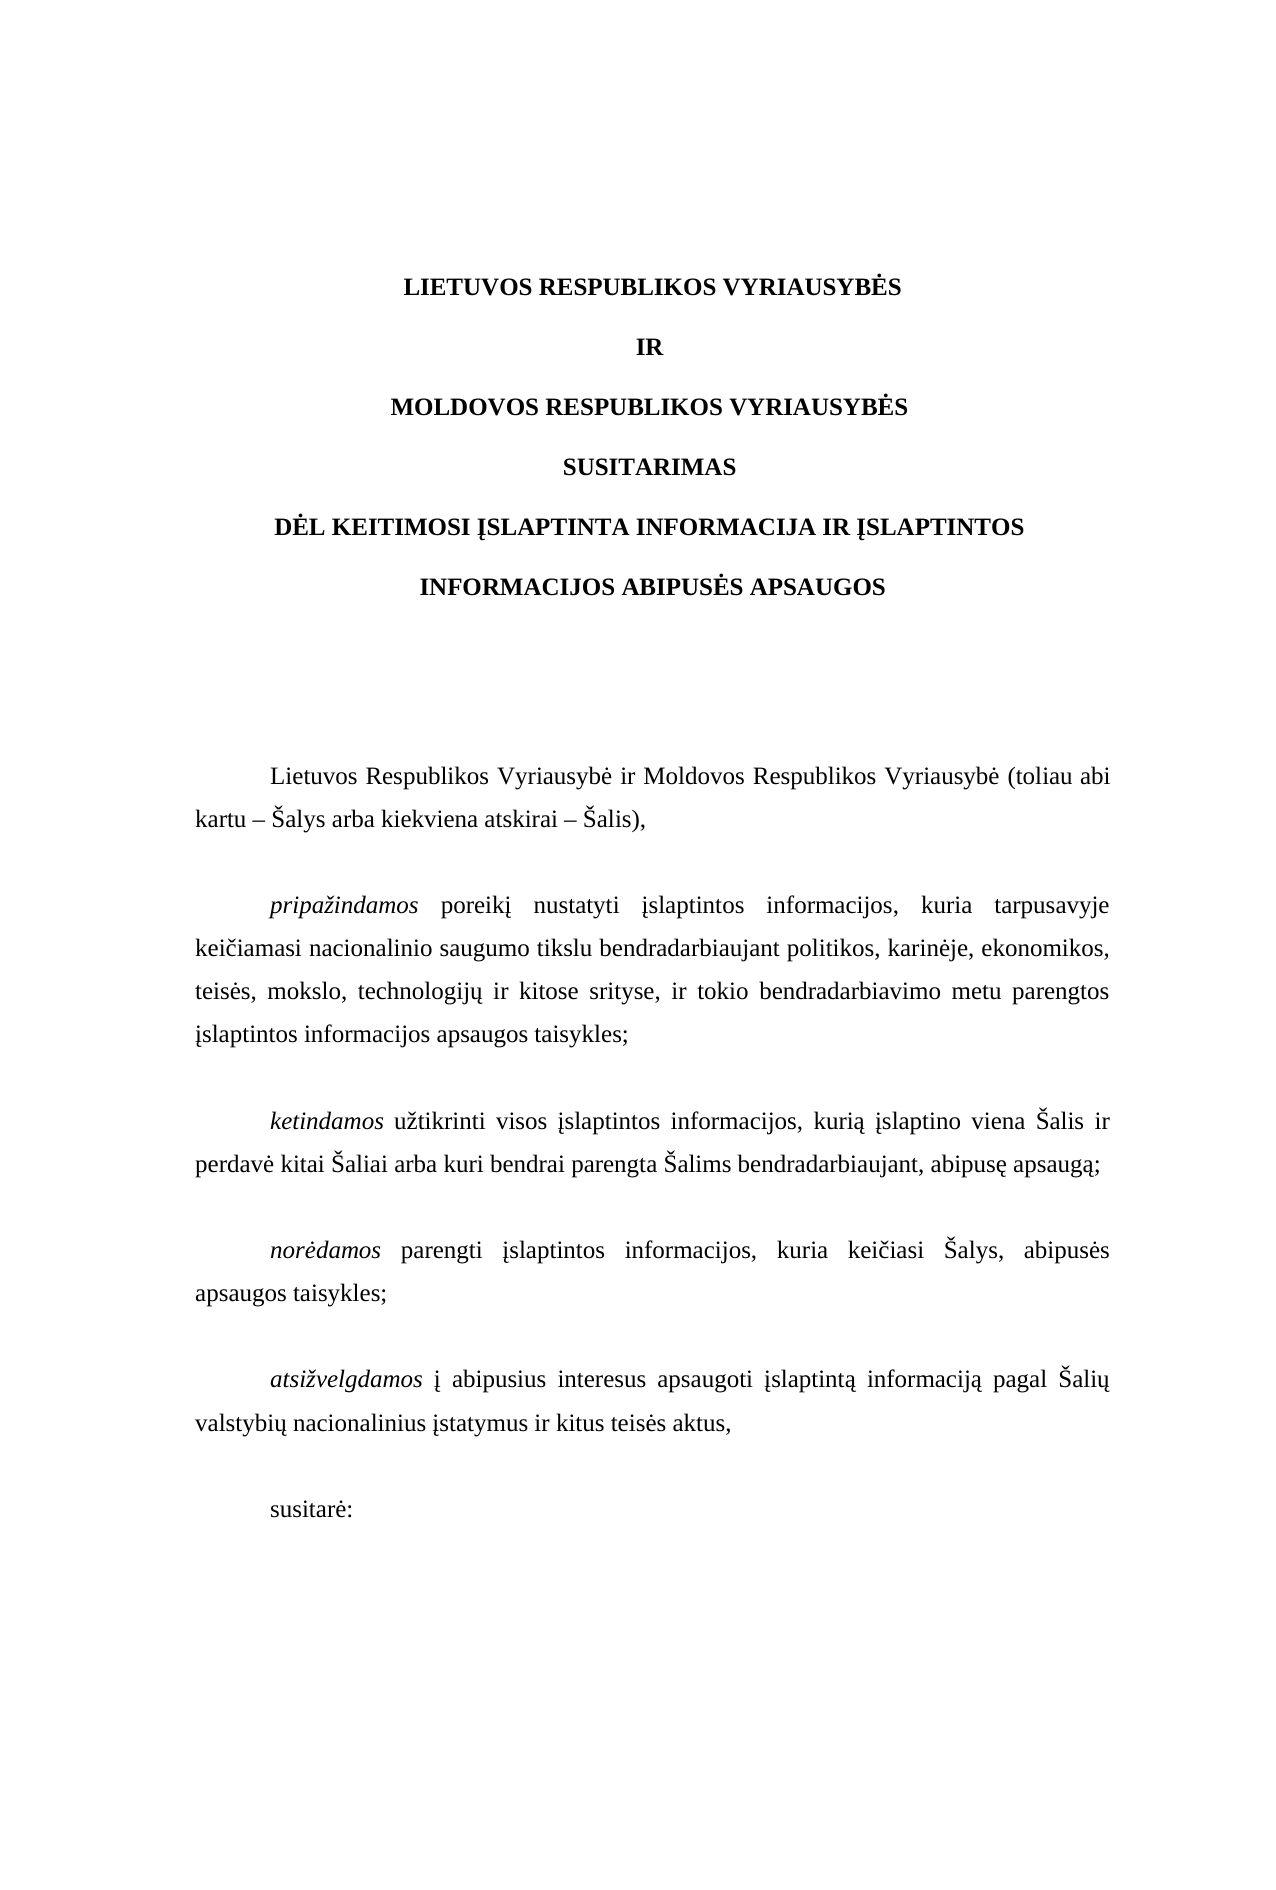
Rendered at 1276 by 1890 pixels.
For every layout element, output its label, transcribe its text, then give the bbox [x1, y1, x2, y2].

text atsižvelgdamos į abipusius interesus apsaugoti įslaptintą informaciją pagal Šalių valstybių nacionalinius įstatymus ir kitus teisės aktus, [195, 1364, 1110, 1436]
text MOLDOVOS RESPUBLIKOS VYRIAUSYBĖS [195, 392, 1110, 421]
text susitarė: [195, 1494, 1110, 1523]
text IR [195, 332, 1110, 361]
text DĖL KEITIMOSI ĮSLAPTINTA INFORMACIJA IR ĮSLAPTINTOS [195, 512, 1110, 540]
text ketindamos užtikrinti visos įslaptintos informacijos, kurią įslaptino viena Šalis ir perdavė kitai Šaliai arba kuri bendrai parengta Šalims bendradarbiaujant, abipusę apsaugą; [195, 1106, 1110, 1178]
text LIETUVOS RESPUBLIKOS VYRIAUSYBĖS [195, 272, 1110, 301]
text INFORMACIJOS ABIPUSĖS APSAUGOS [195, 572, 1110, 600]
text norėdamos parengti įslaptintos informacijos, kuria keičiasi Šalys, abipusės apsaugos taisykles; [195, 1235, 1110, 1307]
text Lietuvos Respublikos Vyriausybė ir Moldovos Respublikos Vyriausybė (toliau abi kartu – Šalys arba kiekviena atskirai – Šalis), [195, 761, 1110, 833]
text SUSITARIMAS [195, 452, 1110, 481]
text pripažindamos poreikį nustatyti įslaptintos informacijos, kuria tarpusavyje keičiamasi nacionalinio saugumo tikslu bendradarbiaujant politikos, karinėje, ekonomikos, teisės, mokslo, technologijų ir kitose srityse, ir tokio bendradarbiavimo metu parengtos įslaptintos informacijos apsaugos taisykles; [195, 890, 1110, 1048]
